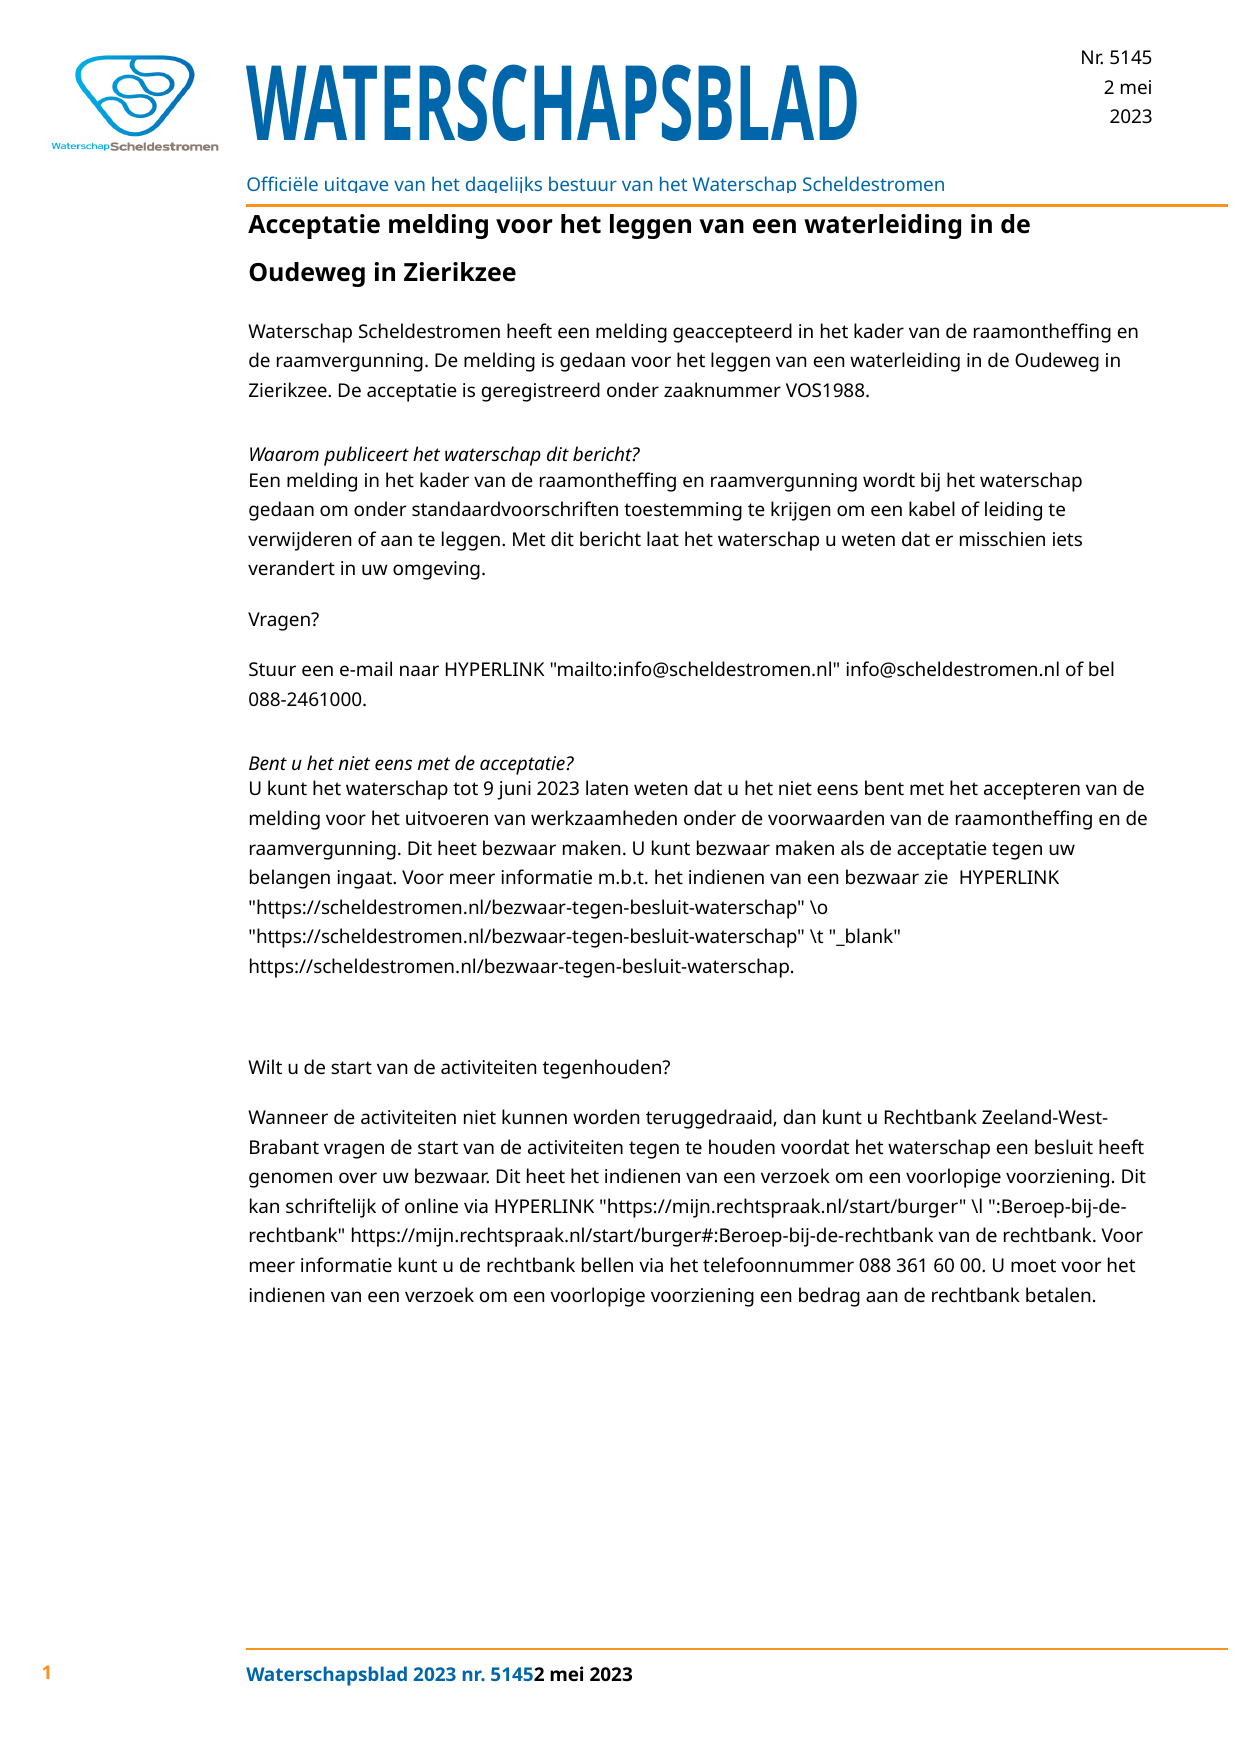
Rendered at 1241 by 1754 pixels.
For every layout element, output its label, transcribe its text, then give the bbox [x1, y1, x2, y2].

text Een melding in het kader van de raamontheffing en raamvergunning wordt bij het waterschap gedaan om onder standaardvoorschriften toestemming te krijgen om een kabel of leiding te verwijderen of aan te leggen. Met dit bericht laat het waterschap u weten dat er misschien iets verandert in uw omgeving. [248, 467, 1152, 581]
text Wanneer de activiteiten niet kunnen worden teruggedraaid, dan kunt u Rechtbank Zeeland-West-Brabant vragen de start van de activiteiten tegen te houden voordat het waterschap een besluit heeft genomen over uw bezwaar. Dit heet het indienen van een verzoek om een voorlopige voorziening. Dit kan schriftelijk of online via HYPERLINK "https://mijn.rechtspraak.nl/start/burger" \l ":Beroep-bij-de-rechtbank" https://mijn.rechtspraak.nl/start/burger#:Beroep-bij-de-rechtbank van de rechtbank. Voor meer informatie kunt u de rechtbank bellen via het telefoonnummer 088 361 60 00. U moet voor het indienen van een verzoek om een voorlopige voorziening een bedrag aan de rechtbank betalen. [248, 1104, 1152, 1308]
text Vragen? [248, 606, 1152, 632]
text Bent u het niet eens met de acceptatie? [248, 750, 1152, 776]
text Wilt u de start van de activiteiten tegenhouden? [248, 1054, 1152, 1080]
text U kunt het waterschap tot 9 juni 2023 laten weten dat u het niet eens bent met het accepteren van de melding voor het uitvoeren van werkzaamheden onder de voorwaarden van de raamontheffing en de raamvergunning. Dit heet bezwaar maken. U kunt bezwaar maken als de acceptatie tegen uw belangen ingaat. Voor meer informatie m.b.t. het indienen van een bezwaar zie HYPERLINK "https://scheldestromen.nl/bezwaar-tegen-besluit-waterschap" \o "https://scheldestromen.nl/bezwaar-tegen-besluit-waterschap" \t "_blank" https://scheldestromen.nl/bezwaar-tegen-besluit-waterschap. [248, 776, 1152, 979]
text Waarom publiceert het waterschap dit bericht? [248, 441, 1152, 467]
text Acceptatie melding voor het leggen van een waterleiding in de Oudeweg in Zierikzee [248, 207, 1152, 288]
text Waterschap Scheldestromen heeft een melding geaccepteerd in het kader van de raamontheffing en de raamvergunning. De melding is gedaan voor het leggen van een waterleiding in de Oudeweg in Zierikzee. De acceptatie is geregistreerd onder zaaknummer VOS1988. [248, 318, 1152, 403]
text Stuur een e-mail naar HYPERLINK "mailto:info@scheldestromen.nl" info@scheldestromen.nl of bel 088-2461000. [248, 656, 1152, 712]
picture [41, 47, 231, 172]
